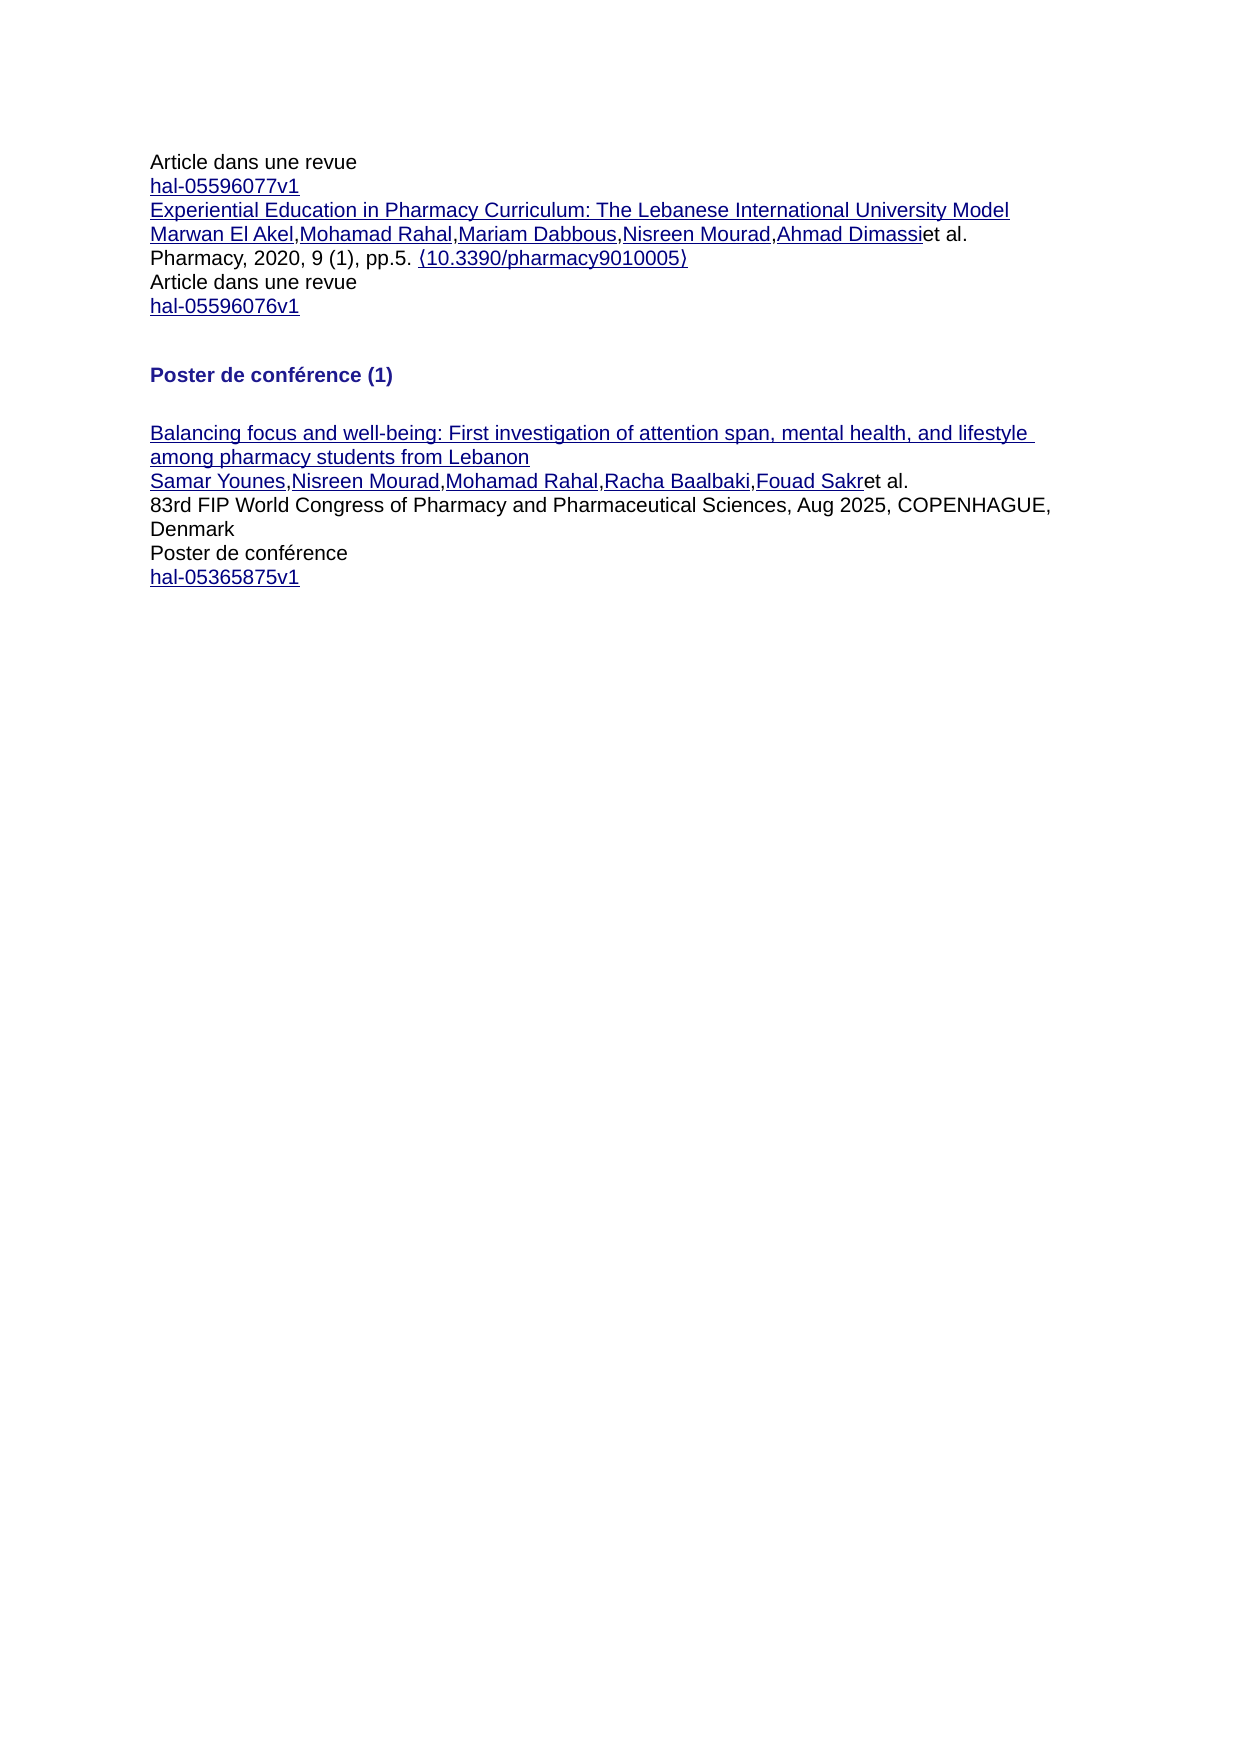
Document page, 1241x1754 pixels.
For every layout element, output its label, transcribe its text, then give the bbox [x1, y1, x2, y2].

table_cell Article dans une revue hal-05596077v1 [150, 150, 1090, 198]
table_header Balancing focus and well-being: First investigation of attention span, mental health, and lifestyle among pharmacy students from Lebanon Samar Younes,Nisreen Mourad,Mohamad Rahal,Racha Baalbaki,Fouad Sakret al. 83rd FIP World Congress of Pharmacy and Pharmaceutical Sciences, Aug 2025, COPENHAGUE, Denmark Poster de conférence hal-05365875v1 [150, 421, 1090, 588]
table_cell Experiential Education in Pharmacy Curriculum: The Lebanese International University Model Marwan El Akel,Mohamad Rahal,Mariam Dabbous,Nisreen Mourad,Ahmad Dimassiet al. Pharmacy, 2020, 9 (1), pp.5. ⟨10.3390/pharmacy9010005⟩ Article dans une revue hal-05596076v1 [150, 198, 1090, 318]
subtitle Poster de conférence (1) [150, 362, 1090, 386]
